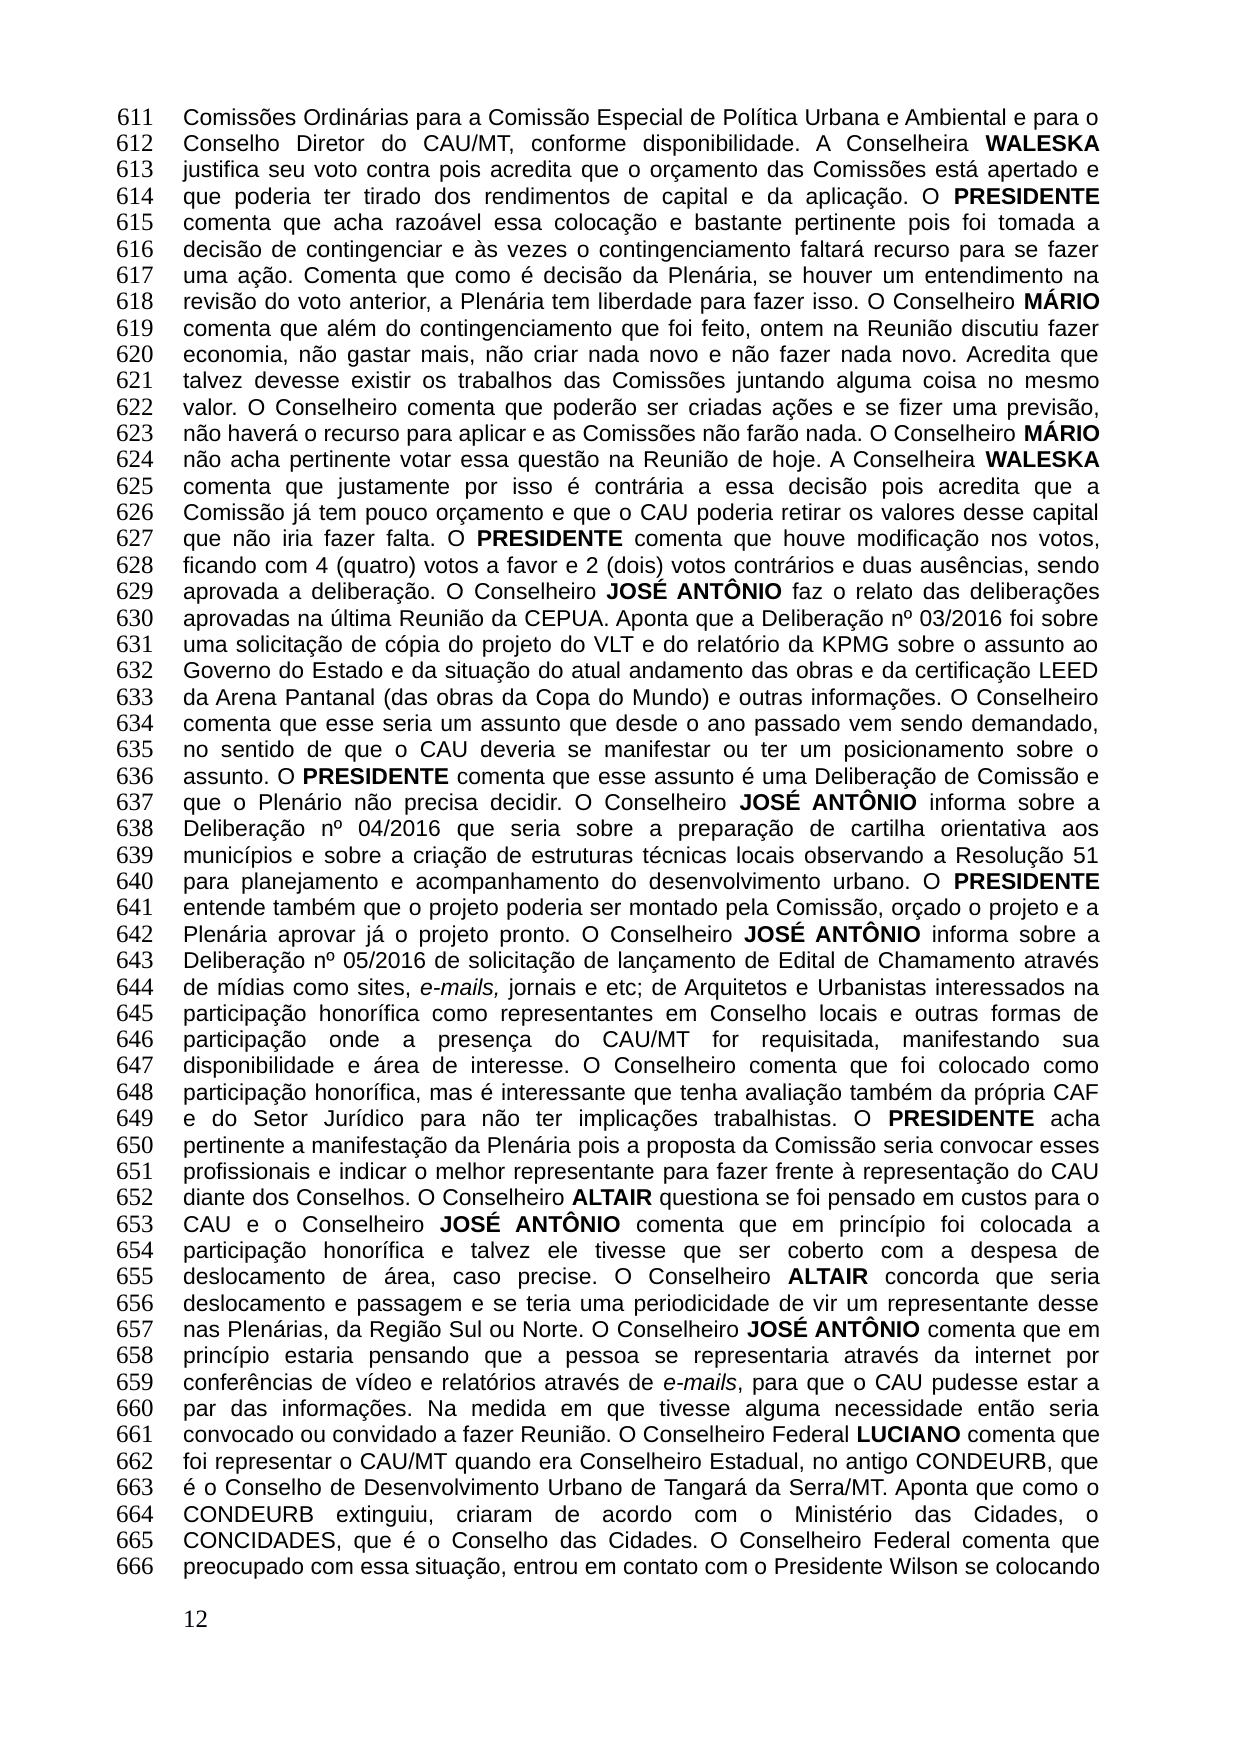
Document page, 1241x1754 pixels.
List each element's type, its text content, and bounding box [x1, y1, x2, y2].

text Comissões Ordinárias para a Comissão Especial de Política Urbana e Ambiental e para o Conselho Diretor do CAU/MT, conforme disponibilidade. A Conselheira WALESKA justifica seu voto contra pois acredita que o orçamento das Comissões está apertado e que poderia ter tirado dos rendimentos de capital e da aplicação. O PRESIDENTE comenta que acha razoável essa colocação e bastante pertinente pois foi tomada a decisão de contingenciar e às vezes o contingenciamento faltará recurso para se fazer uma ação. Comenta que como é decisão da Plenária, se houver um entendimento na revisão do voto anterior, a Plenária tem liberdade para fazer isso. O Conselheiro MÁRIO comenta que além do contingenciamento que foi feito, ontem na Reunião discutiu fazer economia, não gastar mais, não criar nada novo e não fazer nada novo. Acredita que talvez devesse existir os trabalhos das Comissões juntando alguma coisa no mesmo valor. O Conselheiro comenta que poderão ser criadas ações e se fizer uma previsão, não haverá o recurso para aplicar e as Comissões não farão nada. O Conselheiro MÁRIO não acha pertinente votar essa questão na Reunião de hoje. A Conselheira WALESKA comenta que justamente por isso é contrária a essa decisão pois acredita que a Comissão já tem pouco orçamento e que o CAU poderia retirar os valores desse capital que não iria fazer falta. O PRESIDENTE comenta que houve modificação nos votos, ficando com 4 (quatro) votos a favor e 2 (dois) votos contrários e duas ausências, sendo aprovada a deliberação. O Conselheiro JOSÉ ANTÔNIO faz o relato das deliberações aprovadas na última Reunião da CEPUA. Aponta que a Deliberação nº 03/2016 foi sobre uma solicitação de cópia do projeto do VLT e do relatório da KPMG sobre o assunto ao Governo do Estado e da situação do atual andamento das obras e da certificação LEED da Arena Pantanal (das obras da Copa do Mundo) e outras informações. O Conselheiro comenta que esse seria um assunto que desde o ano passado vem sendo demandado, no sentido de que o CAU deveria se manifestar ou ter um posicionamento sobre o assunto. O PRESIDENTE comenta que esse assunto é uma Deliberação de Comissão e que o Plenário não precisa decidir. O Conselheiro JOSÉ ANTÔNIO informa sobre a Deliberação nº 04/2016 que seria sobre a preparação de cartilha orientativa aos municípios e sobre a criação de estruturas técnicas locais observando a Resolução 51 para planejamento e acompanhamento do desenvolvimento urbano. O PRESIDENTE entende também que o projeto poderia ser montado pela Comissão, orçado o projeto e a Plenária aprovar já o projeto pronto. O Conselheiro JOSÉ ANTÔNIO informa sobre a Deliberação nº 05/2016 de solicitação de lançamento de Edital de Chamamento através de mídias como sites, e-mails, jornais e etc; de Arquitetos e Urbanistas interessados na participação honorífica como representantes em Conselho locais e outras formas de participação onde a presença do CAU/MT for requisitada, manifestando sua disponibilidade e área de interesse. O Conselheiro comenta que foi colocado como participação honorífica, mas é interessante que tenha avaliação também da própria CAF e do Setor Jurídico para não ter implicações trabalhistas. O PRESIDENTE acha pertinente a manifestação da Plenária pois a proposta da Comissão seria convocar esses profissionais e indicar o melhor representante para fazer frente à representação do CAU diante dos Conselhos. O Conselheiro ALTAIR questiona se foi pensado em custos para o CAU e o Conselheiro JOSÉ ANTÔNIO comenta que em princípio foi colocada a participação honorífica e talvez ele tivesse que ser coberto com a despesa de deslocamento de área, caso precise. O Conselheiro ALTAIR concorda que seria deslocamento e passagem e se teria uma periodicidade de vir um representante desse nas Plenárias, da Região Sul ou Norte. O Conselheiro JOSÉ ANTÔNIO comenta que em princípio estaria pensando que a pessoa se representaria através da internet por conferências de vídeo e relatórios através de e-mails, para que o CAU pudesse estar a par das informações. Na medida em que tivesse alguma necessidade então seria convocado ou convidado a fazer Reunião. O Conselheiro Federal LUCIANO comenta que foi representar o CAU/MT quando era Conselheiro Estadual, no antigo CONDEURB, que é o Conselho de Desenvolvimento Urbano de Tangará da Serra/MT. Aponta que como o CONDEURB extinguiu, criaram de acordo com o Ministério das Cidades, o CONCIDADES, que é o Conselho das Cidades. O Conselheiro Federal comenta que preocupado com essa situação, entrou em contato com o Presidente Wilson se colocando [183, 104, 1100, 1579]
